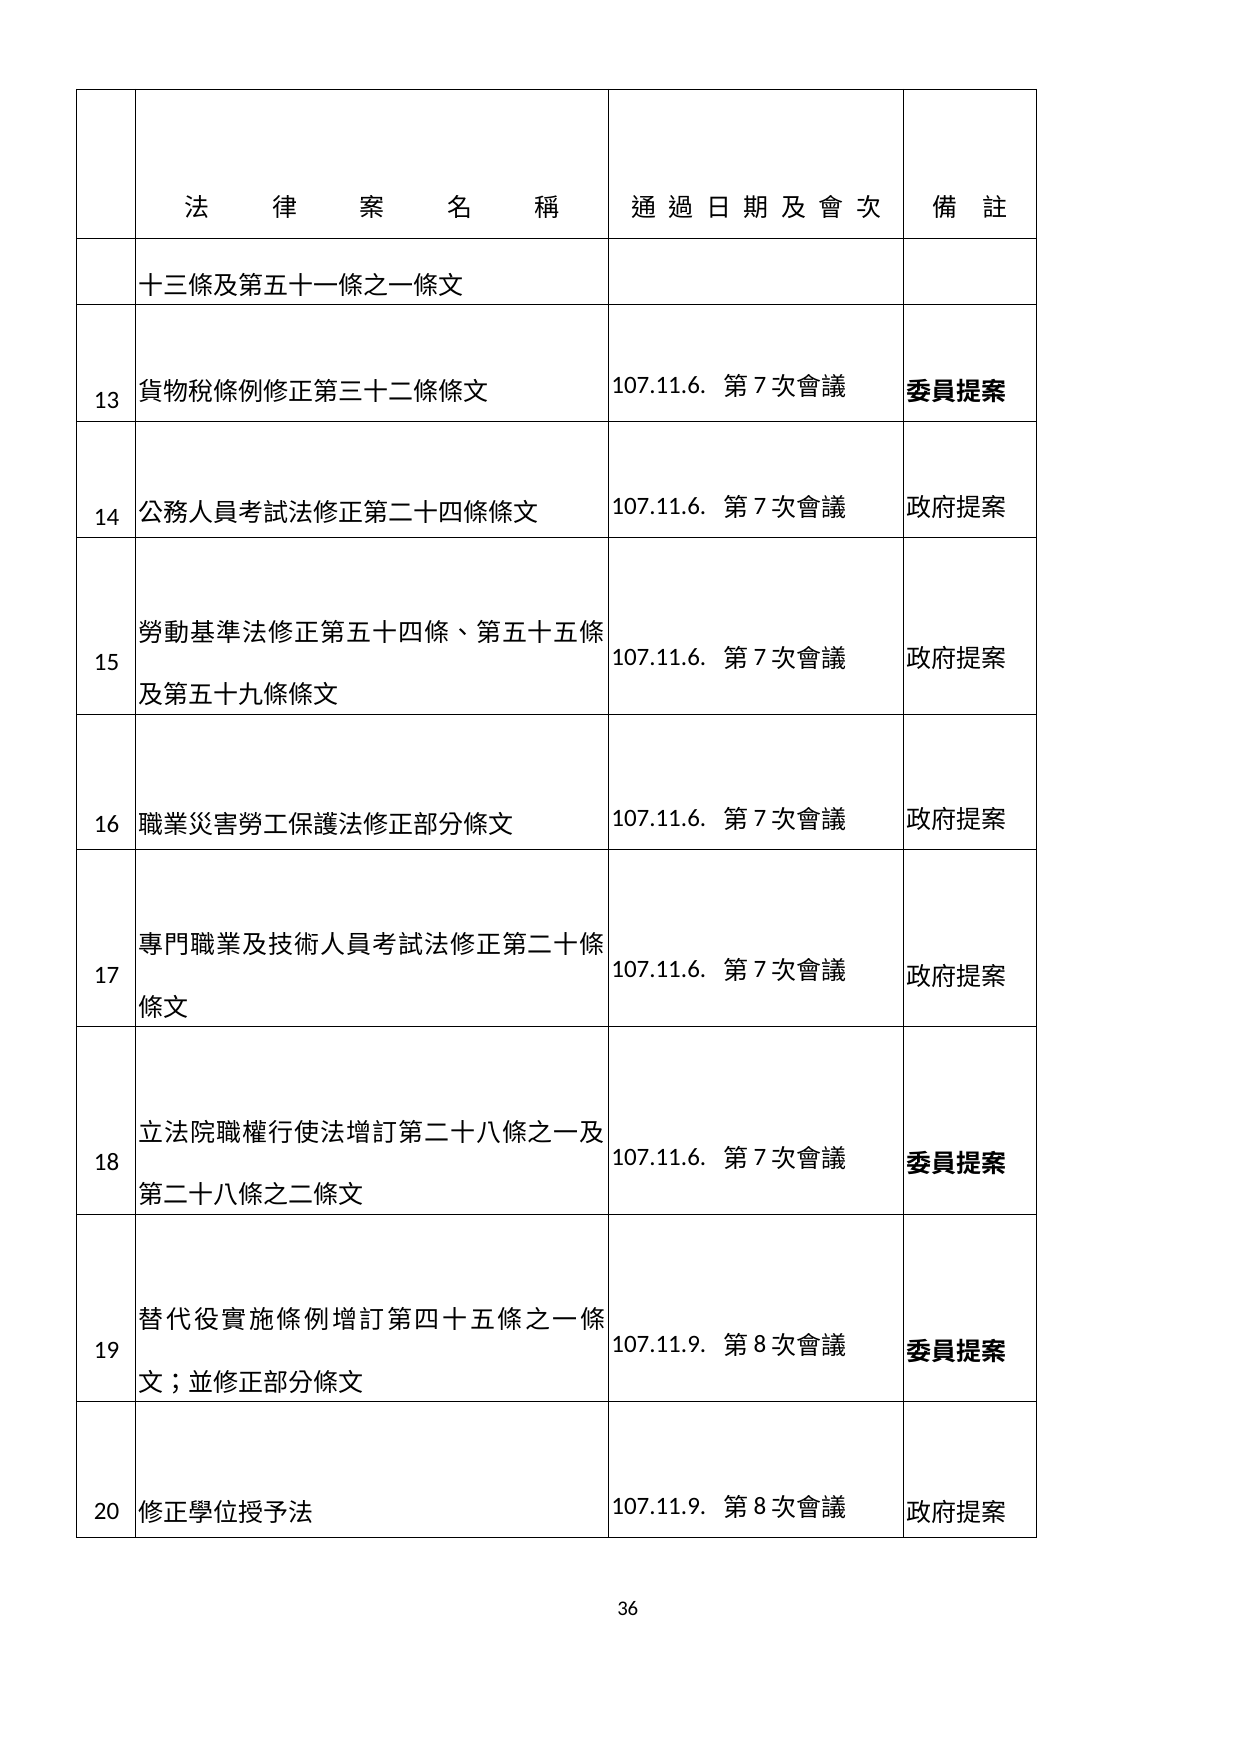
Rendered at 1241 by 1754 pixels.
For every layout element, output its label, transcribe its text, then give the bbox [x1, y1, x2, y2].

table_cell 107.11.6. 第7次會議 [609, 422, 903, 537]
table_cell [609, 239, 903, 304]
table_header 通 過 日 期 及 會 次 [609, 90, 903, 238]
table_cell 107.11.6. 第7次會議 [609, 1027, 903, 1214]
table_cell 勞動基準法修正第五十四條、第五十五條及第五十九條條文 [136, 538, 608, 714]
table_cell 107.11.9. 第8次會議 [609, 1215, 903, 1401]
table_header [77, 90, 135, 238]
table_cell 貨物稅條例修正第三十二條條文 [136, 305, 608, 421]
table_header 備 註 [904, 90, 1036, 238]
table_cell 18 [77, 1027, 135, 1214]
table_cell 修正學位授予法 [136, 1402, 608, 1537]
table_cell 政府提案 [904, 1402, 1036, 1537]
table_cell 16 [77, 715, 135, 849]
table_cell 職業災害勞工保護法修正部分條文 [136, 715, 608, 849]
table_cell 15 [77, 538, 135, 714]
table_cell 政府提案 [904, 850, 1036, 1026]
table_cell 公務人員考試法修正第二十四條條文 [136, 422, 608, 537]
table_cell 委員提案 [904, 305, 1036, 421]
table_cell 委員提案 [904, 1215, 1036, 1401]
table_cell 20 [77, 1402, 135, 1537]
table_header 法 律 案 名 稱 [136, 90, 608, 238]
table_cell 14 [77, 422, 135, 537]
table_cell 107.11.6. 第7次會議 [609, 850, 903, 1026]
table_cell 立法院職權行使法增訂第二十八條之一及第二十八條之二條文 [136, 1027, 608, 1214]
table_cell 專門職業及技術人員考試法修正第二十條條文 [136, 850, 608, 1026]
table_cell 委員提案 [904, 1027, 1036, 1214]
table_cell [77, 239, 135, 304]
table_cell 政府提案 [904, 538, 1036, 714]
table_cell 107.11.6. 第7次會議 [609, 305, 903, 421]
table_cell 十三條及第五十一條之一條文 [136, 239, 608, 304]
table_cell 107.11.6. 第7次會議 [609, 715, 903, 849]
table_cell [904, 239, 1036, 304]
table_cell 13 [77, 305, 135, 421]
table_cell 107.11.9. 第8次會議 [609, 1402, 903, 1537]
table_cell 19 [77, 1215, 135, 1401]
table_cell 政府提案 [904, 715, 1036, 849]
table_cell 政府提案 [904, 422, 1036, 537]
table_cell 107.11.6. 第7次會議 [609, 538, 903, 714]
table_cell 替代役實施條例增訂第四十五條之一條文；並修正部分條文 [136, 1215, 608, 1401]
table_cell 17 [77, 850, 135, 1026]
